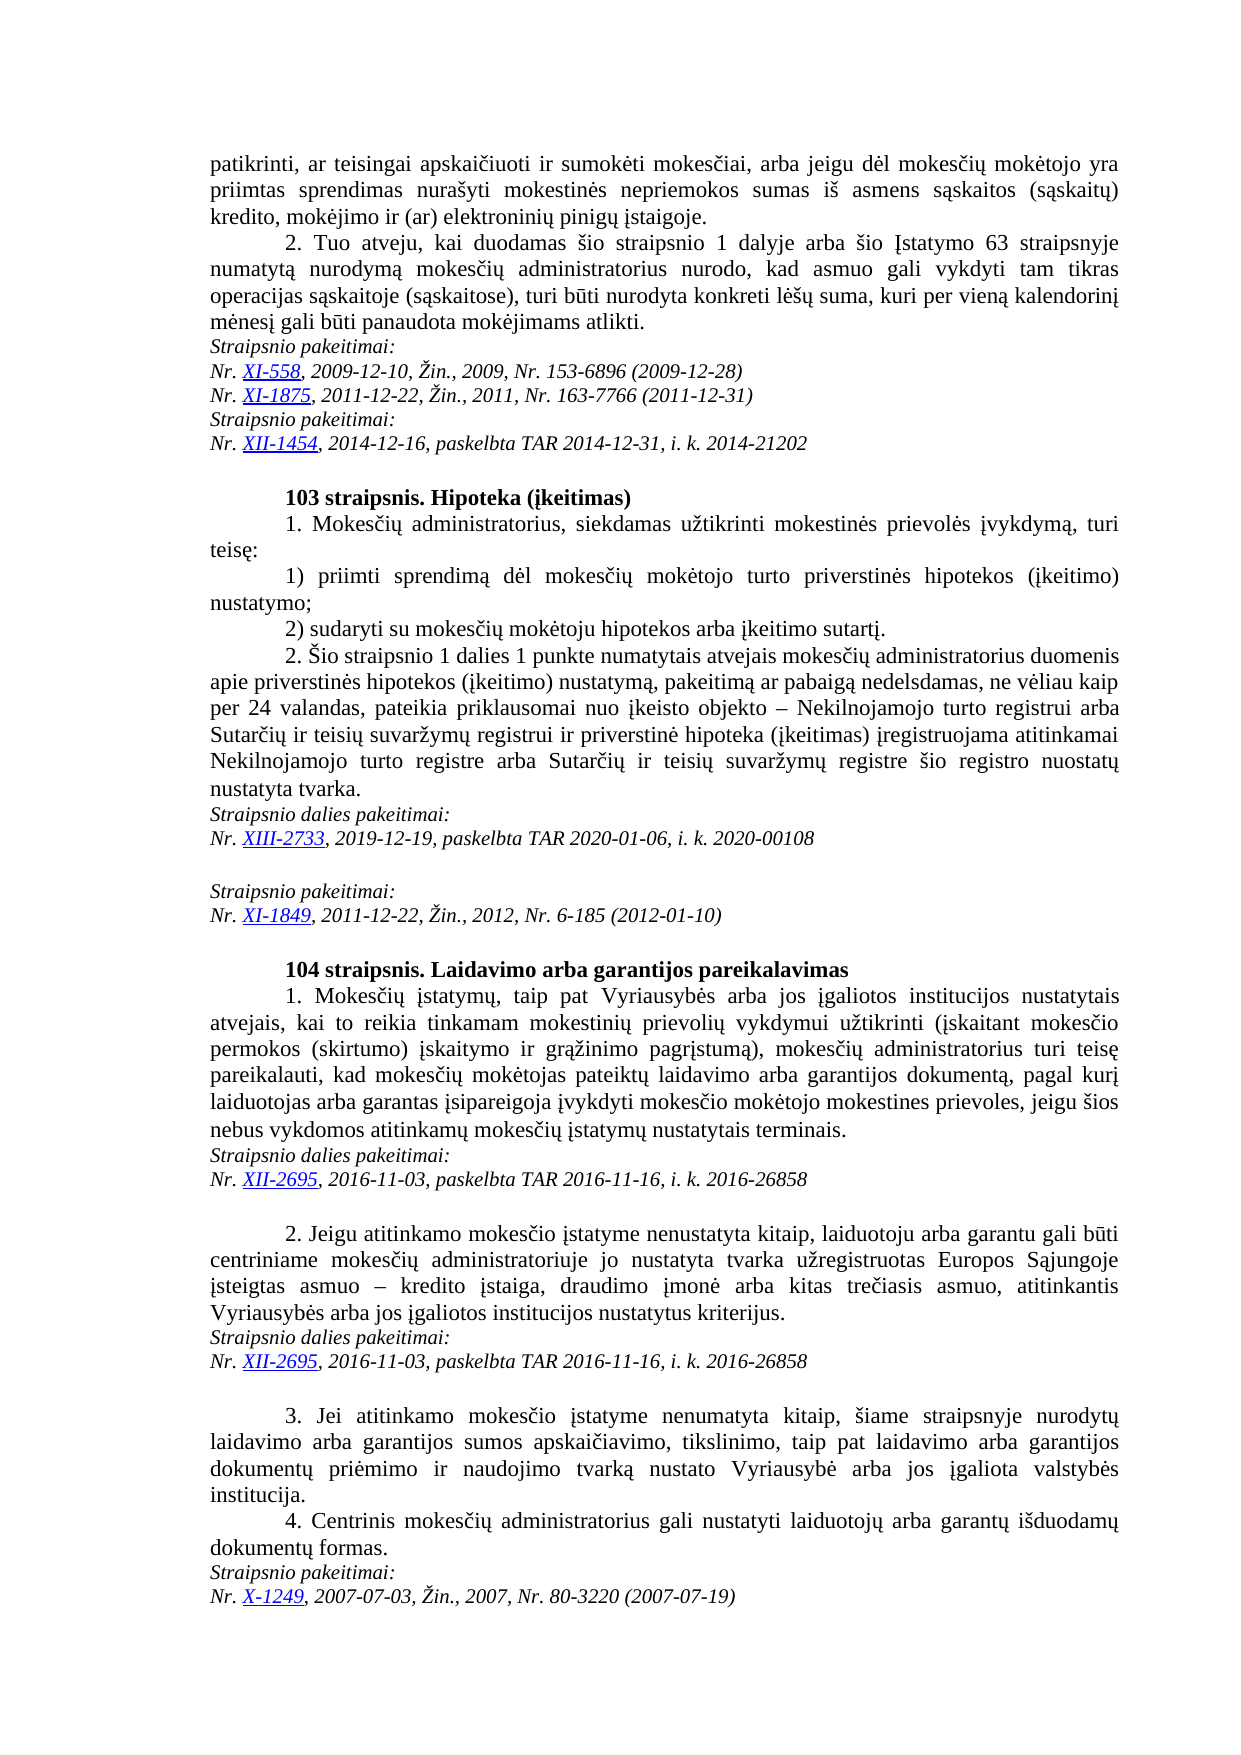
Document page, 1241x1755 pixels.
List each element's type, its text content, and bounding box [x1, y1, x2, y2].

text Straipsnio pakeitimai: [210, 879, 1120, 903]
text Nr. XII-2695, 2016-11-03, paskelbta TAR 2016-11-16, i. k. 2016-26858 [210, 1349, 1120, 1373]
text Straipsnio dalies pakeitimai: [210, 1143, 1120, 1167]
text 104 straipsnis. Laidavimo arba garantijos pareikalavimas [210, 956, 1120, 982]
text Straipsnio pakeitimai: [210, 407, 1120, 431]
text 1. Mokesčių administratorius, siekdamas užtikrinti mokestinės prievolės įvykdymą, turi teisę: [210, 510, 1120, 563]
text Nr. XII-2695, 2016-11-03, paskelbta TAR 2016-11-16, i. k. 2016-26858 [210, 1167, 1120, 1191]
text 3. Jei atitinkamo mokesčio įstatyme nenumatyta kitaip, šiame straipsnyje nurodytų laidavimo arba garantijos sumos apskaičiavimo, tikslinimo, taip pat laidavimo arba garantijos dokumentų priėmimo ir naudojimo tvarką nustato Vyriausybė arba jos įgaliota valstybės institucija. [210, 1402, 1120, 1507]
text Nr. XIII-2733, 2019-12-19, paskelbta TAR 2020-01-06, i. k. 2020-00108 [210, 826, 1120, 850]
text Straipsnio dalies pakeitimai: [210, 802, 1120, 826]
text Straipsnio pakeitimai: [210, 1560, 1120, 1584]
text 2. Šio straipsnio 1 dalies 1 punkte numatytais atvejais mokesčių administratorius duomenis apie priverstinės hipotekos (įkeitimo) nustatymą, pakeitimą ar pabaigą nedelsdamas, ne vėliau kaip per 24 valandas, pateikia priklausomai nuo įkeisto objekto – Nekilnojamojo turto registrui arba Sutarčių ir teisių suvaržymų registrui ir priverstinė hipoteka (įkeitimas) įregistruojama atitinkamai Nekilnojamojo turto registre arba Sutarčių ir teisių suvaržymų registre šio registro nuostatų nustatyta tvarka. [210, 642, 1120, 802]
text Nr. XII-1454, 2014-12-16, paskelbta TAR 2014-12-31, i. k. 2014-21202 [210, 431, 1120, 455]
text 2) sudaryti su mokesčių mokėtoju hipotekos arba įkeitimo sutartį. [210, 615, 1120, 642]
text 2. Jeigu atitinkamo mokesčio įstatyme nenustatyta kitaip, laiduotoju arba garantu gali būti centriniame mokesčių administratoriuje jo nustatyta tvarka užregistruotas Europos Sąjungoje įsteigtas asmuo – kredito įstaiga, draudimo įmonė arba kitas trečiasis asmuo, atitinkantis Vyriausybės arba jos įgaliotos institucijos nustatytus kriterijus. [210, 1220, 1120, 1325]
text 1. Mokesčių įstatymų, taip pat Vyriausybės arba jos įgaliotos institucijos nustatytais atvejais, kai to reikia tinkamam mokestinių prievolių vykdymui užtikrinti (įskaitant mokesčio permokos (skirtumo) įskaitymo ir grąžinimo pagrįstumą), mokesčių administratorius turi teisę pareikalauti, kad mokesčių mokėtojas pateiktų laidavimo arba garantijos dokumentą, pagal kurį laiduotojas arba garantas įsipareigoja įvykdyti mokesčio mokėtojo mokestines prievoles, jeigu šios nebus vykdomos atitinkamų mokesčių įstatymų nustatytais terminais. [210, 982, 1120, 1143]
text Nr. XI-1875, 2011-12-22, Žin., 2011, Nr. 163-7766 (2011-12-31) [210, 383, 1120, 407]
text 4. Centrinis mokesčių administratorius gali nustatyti laiduotojų arba garantų išduodamų dokumentų formas. [210, 1507, 1120, 1560]
text 103 straipsnis. Hipoteka (įkeitimas) [210, 483, 1120, 510]
text patikrinti, ar teisingai apskaičiuoti ir sumokėti mokesčiai, arba jeigu dėl mokesčių mokėtojo yra priimtas sprendimas nurašyti mokestinės nepriemokos sumas iš asmens sąskaitos (sąskaitų) kredito, mokėjimo ir (ar) elektroninių pinigų įstaigoje. [210, 150, 1120, 229]
text Nr. XI-1849, 2011-12-22, Žin., 2012, Nr. 6-185 (2012-01-10) [210, 903, 1120, 927]
text 1) priimti sprendimą dėl mokesčių mokėtojo turto priverstinės hipotekos (įkeitimo) nustatymo; [210, 563, 1120, 615]
text Straipsnio pakeitimai: [210, 334, 1120, 358]
text 2. Tuo atveju, kai duodamas šio straipsnio 1 dalyje arba šio Įstatymo 63 straipsnyje numatytą nurodymą mokesčių administratorius nurodo, kad asmuo gali vykdyti tam tikras operacijas sąskaitoje (sąskaitose), turi būti nurodyta konkreti lėšų suma, kuri per vieną kalendorinį mėnesį gali būti panaudota mokėjimams atlikti. [210, 229, 1120, 334]
text Straipsnio dalies pakeitimai: [210, 1325, 1120, 1349]
text Nr. X-1249, 2007-07-03, Žin., 2007, Nr. 80-3220 (2007-07-19) [210, 1584, 1120, 1608]
text Nr. XI-558, 2009-12-10, Žin., 2009, Nr. 153-6896 (2009-12-28) [210, 358, 1120, 383]
